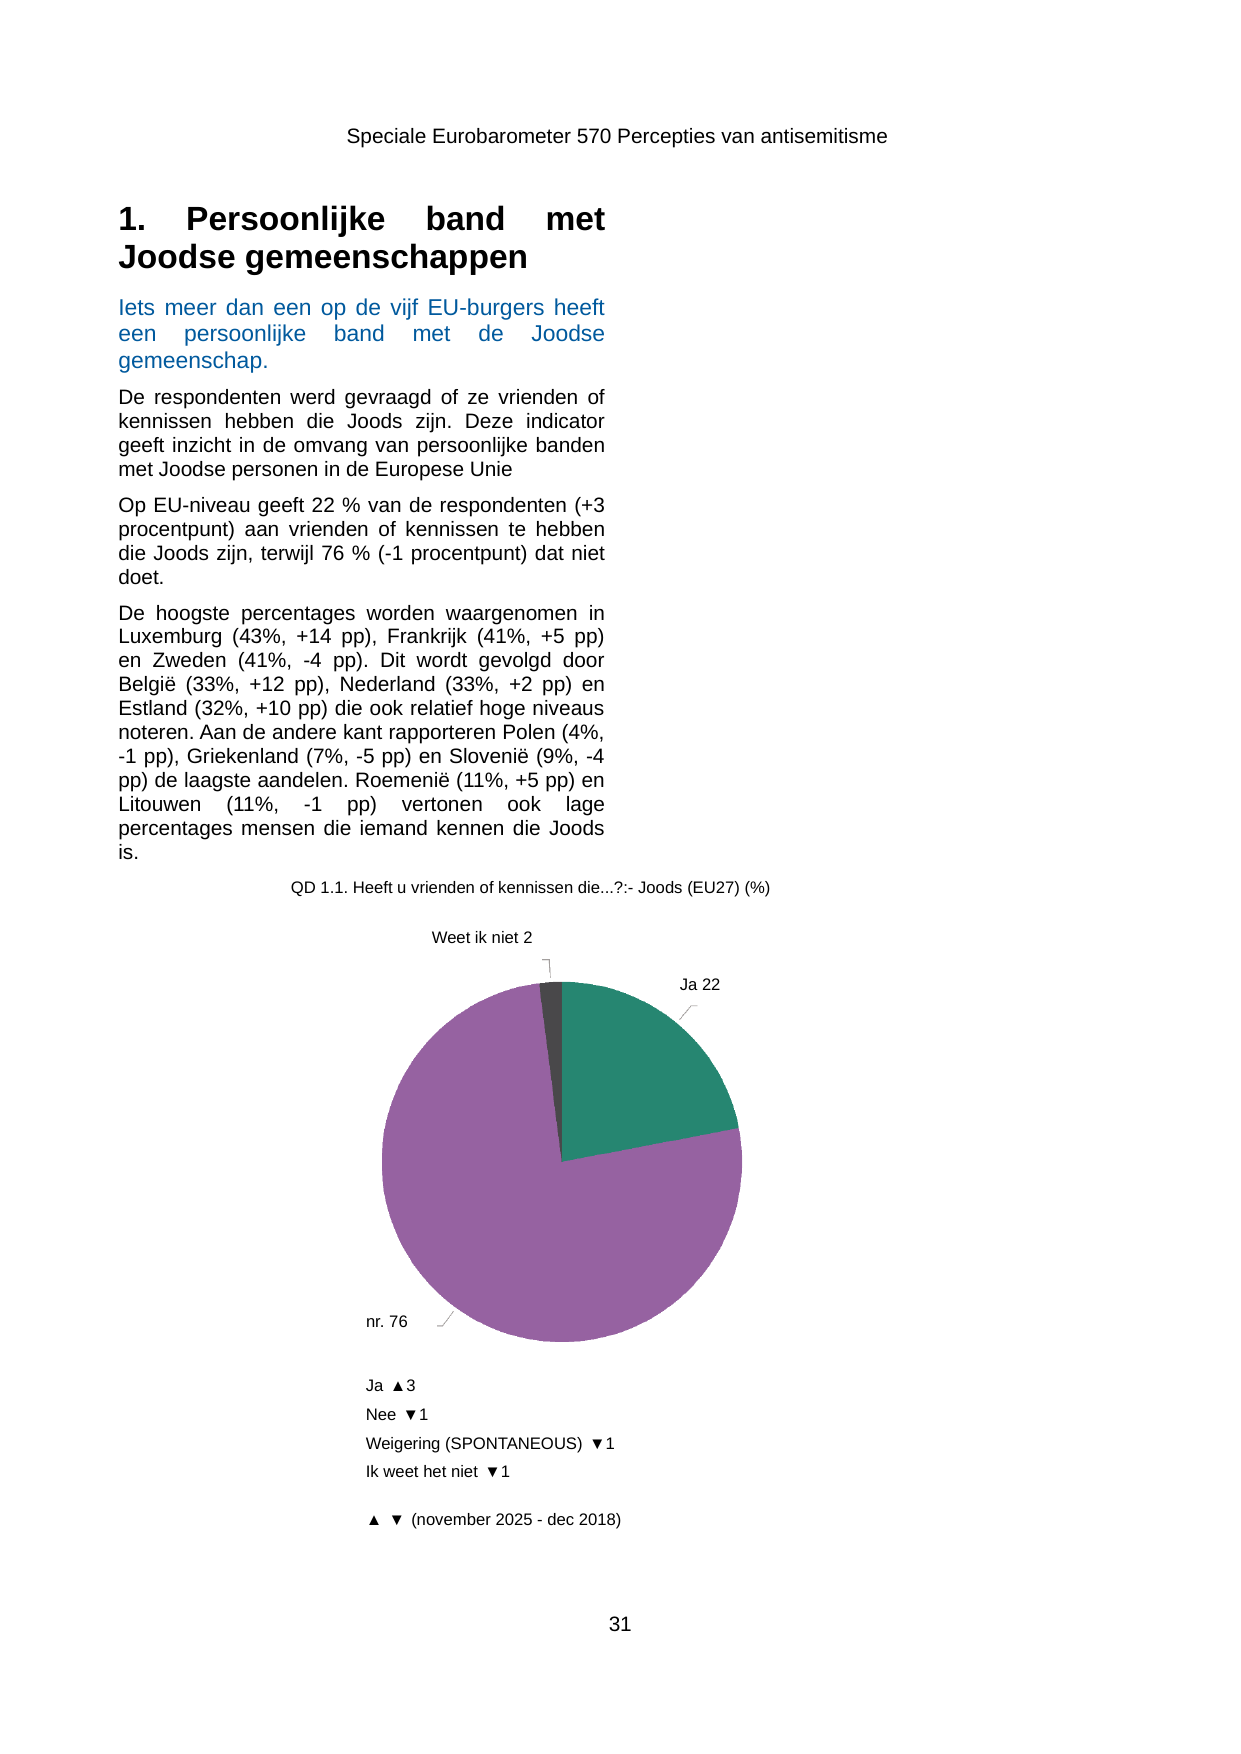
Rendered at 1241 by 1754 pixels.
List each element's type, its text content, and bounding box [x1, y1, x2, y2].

text De hoogste percentages worden waargenomen in Luxemburg (43%, +14 pp), Frankrijk (41%, +5 pp) en Zweden (41%, -4 pp). Dit wordt gevolgd door België (33%, +12 pp), Nederland (33%, +2 pp) en Estland (32%, +10 pp) die ook relatief hoge niveaus noteren. Aan de andere kant rapporteren Polen (4%, -1 pp), Griekenland (7%, -5 pp) en Slovenië (9%, -4 pp) de laagste aandelen. Roemenië (11%, +5 pp) en Litouwen (11%, -1 pp) vertonen ook lage percentages mensen die iemand kennen die Joods is. [118, 600, 605, 864]
text Op EU-niveau geeft 22 % van de respondenten (+3 procentpunt) aan vrienden of kennissen te hebben die Joods zijn, terwijl 76 % (-1 procentpunt) dat niet doet. [118, 493, 605, 588]
subtitle 1. Persoonlijke band met Joodse gemeenschappen [118, 198, 605, 276]
picture [369, 959, 752, 1349]
text Iets meer dan een op de vijf EU-burgers heeft een persoonlijke band met de Joodse gemeenschap. [118, 294, 605, 373]
text De respondenten werd gevraagd of ze vrienden of kennissen hebben die Joods zijn. Deze indicator geeft inzicht in de omvang van persoonlijke banden met Joodse personen in de Europese Unie [118, 385, 605, 481]
